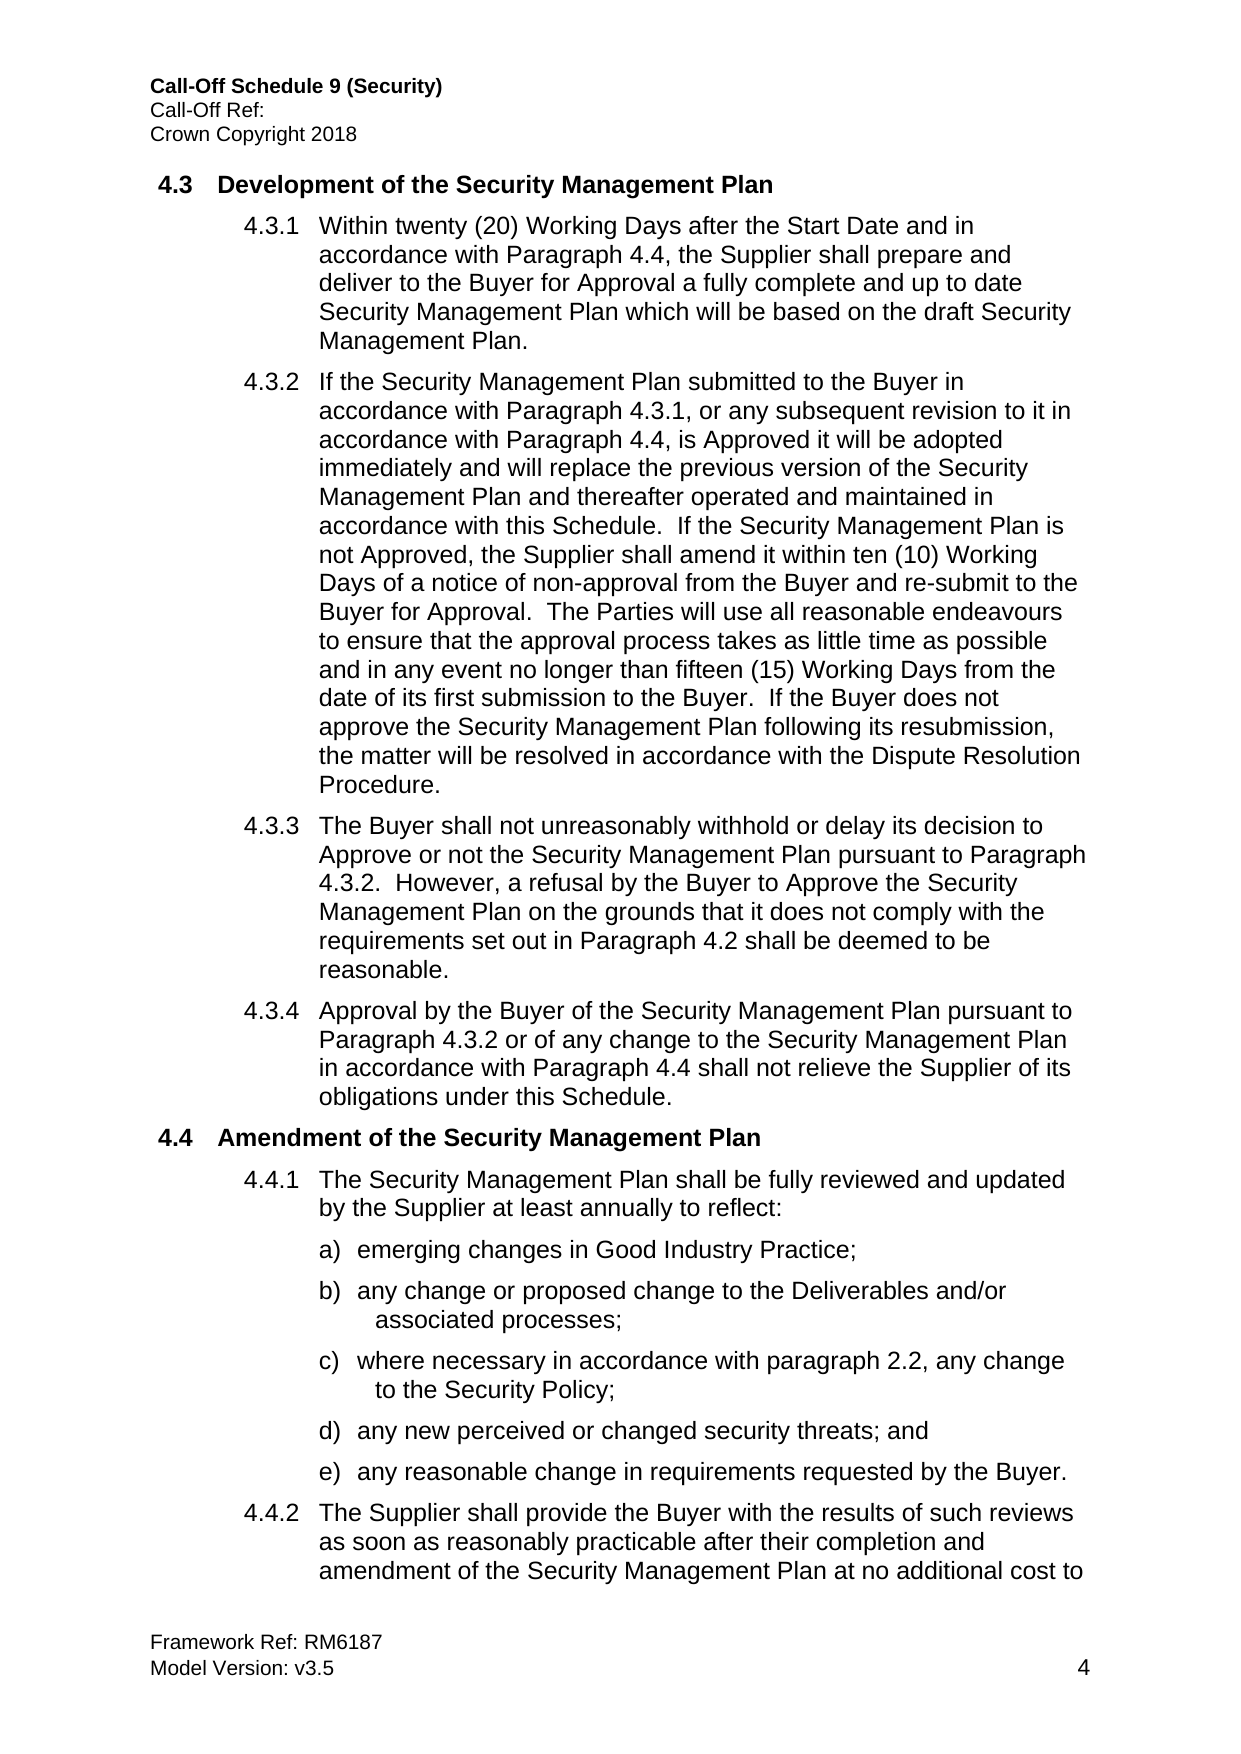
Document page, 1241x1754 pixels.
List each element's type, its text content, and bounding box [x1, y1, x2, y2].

list Development of the Security Management Plan [158, 170, 1090, 198]
list The Supplier shall provide the Buyer with the results of such reviews as soon as reasonably practicable after their completion and amendment of the Security Management Plan at no additional cost to [244, 1498, 1090, 1585]
list where necessary in accordance with paragraph 2.2, any change to the Security Policy; [319, 1346, 1090, 1403]
list If the Security Management Plan submitted to the Buyer in accordance with Paragraph 4.3.1, or any subsequent revision to it in accordance with Paragraph 4.4, is Approved it will be adopted immediately and will replace the previous version of the Security Management Plan and thereafter operated and maintained in accordance with this Schedule. If the Security Management Plan is not Approved, the Supplier shall amend it within ten (10) Working Days of a notice of non-approval from the Buyer and re-submit to the Buyer for Approval. The Parties will use all reasonable endeavours to ensure that the approval process takes as little time as possible and in any event no longer than fifteen (15) Working Days from the date of its first submission to the Buyer. If the Buyer does not approve the Security Management Plan following its resubmission, the matter will be resolved in accordance with the Dispute Resolution Procedure. [244, 367, 1090, 798]
list emerging changes in Good Industry Practice; [319, 1235, 1090, 1263]
list The Security Management Plan shall be fully reviewed and updated by the Supplier at least annually to reflect: [244, 1165, 1090, 1222]
list any change or proposed change to the Deliverables and/or associated processes; [319, 1276, 1090, 1333]
list Approval by the Buyer of the Security Management Plan pursuant to Paragraph 4.3.2 or of any change to the Security Management Plan in accordance with Paragraph 4.4 shall not relieve the Supplier of its obligations under this Schedule. [244, 996, 1090, 1111]
list Amendment of the Security Management Plan [158, 1123, 1090, 1152]
list Within twenty (20) Working Days after the Start Date and in accordance with Paragraph 4.4, the Supplier shall prepare and deliver to the Buyer for Approval a fully complete and up to date Security Management Plan which will be based on the draft Security Management Plan. [244, 211, 1090, 355]
list any new perceived or changed security threats; and [319, 1416, 1090, 1445]
list The Buyer shall not unreasonably withhold or delay its decision to Approve or not the Security Management Plan pursuant to Paragraph 4.3.2. However, a refusal by the Buyer to Approve the Security Management Plan on the grounds that it does not comply with the requirements set out in Paragraph 4.2 shall be deemed to be reasonable. [244, 811, 1090, 983]
list any reasonable change in requirements requested by the Buyer. [319, 1457, 1090, 1486]
